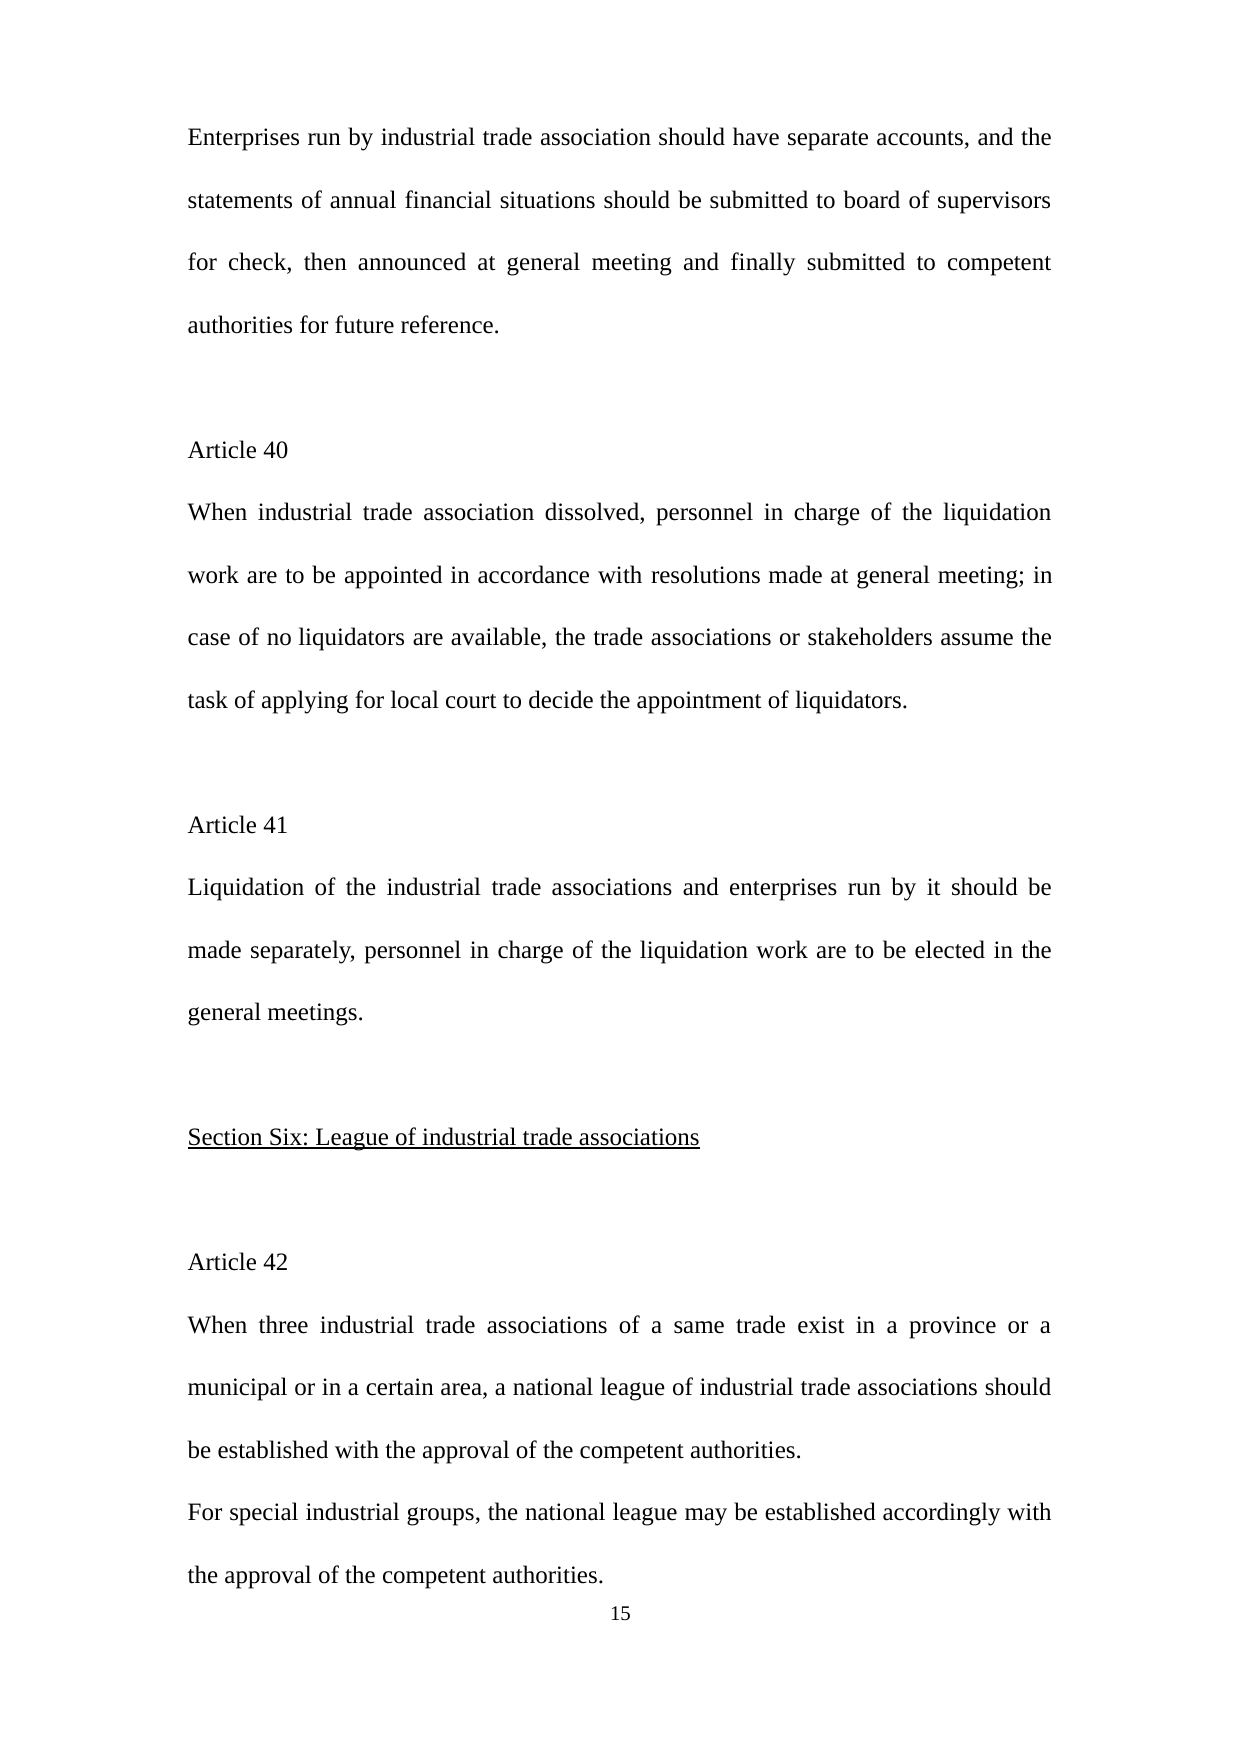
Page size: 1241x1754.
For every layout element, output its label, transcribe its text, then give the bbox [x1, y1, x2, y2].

text Liquidation of the industrial trade associations and enterprises run by it should be made separately, personnel in charge of the liquidation work are to be elected in the general meetings. [187, 845, 1053, 1032]
text When industrial trade association dissolved, personnel in charge of the liquidation work are to be appointed in accordance with resolutions made at general meeting; in case of no liquidators are available, the trade associations or stakeholders assume the task of applying for local court to decide the appointment of liquidators. [187, 470, 1053, 720]
text Article 42 [187, 1220, 1053, 1282]
text When three industrial trade associations of a same trade exist in a province or a municipal or in a certain area, a national league of industrial trade associations should be established with the approval of the competent authorities. [187, 1282, 1053, 1470]
text Article 41 [187, 782, 1053, 845]
text Section Six: League of industrial trade associations [187, 1095, 1053, 1157]
text Article 40 [187, 407, 1053, 470]
text For special industrial groups, the national league may be established accordingly with the approval of the competent authorities. [187, 1470, 1053, 1595]
text Enterprises run by industrial trade association should have separate accounts, and the statements of annual financial situations should be submitted to board of supervisors for check, then announced at general meeting and finally submitted to competent authorities for future reference. [187, 95, 1053, 345]
